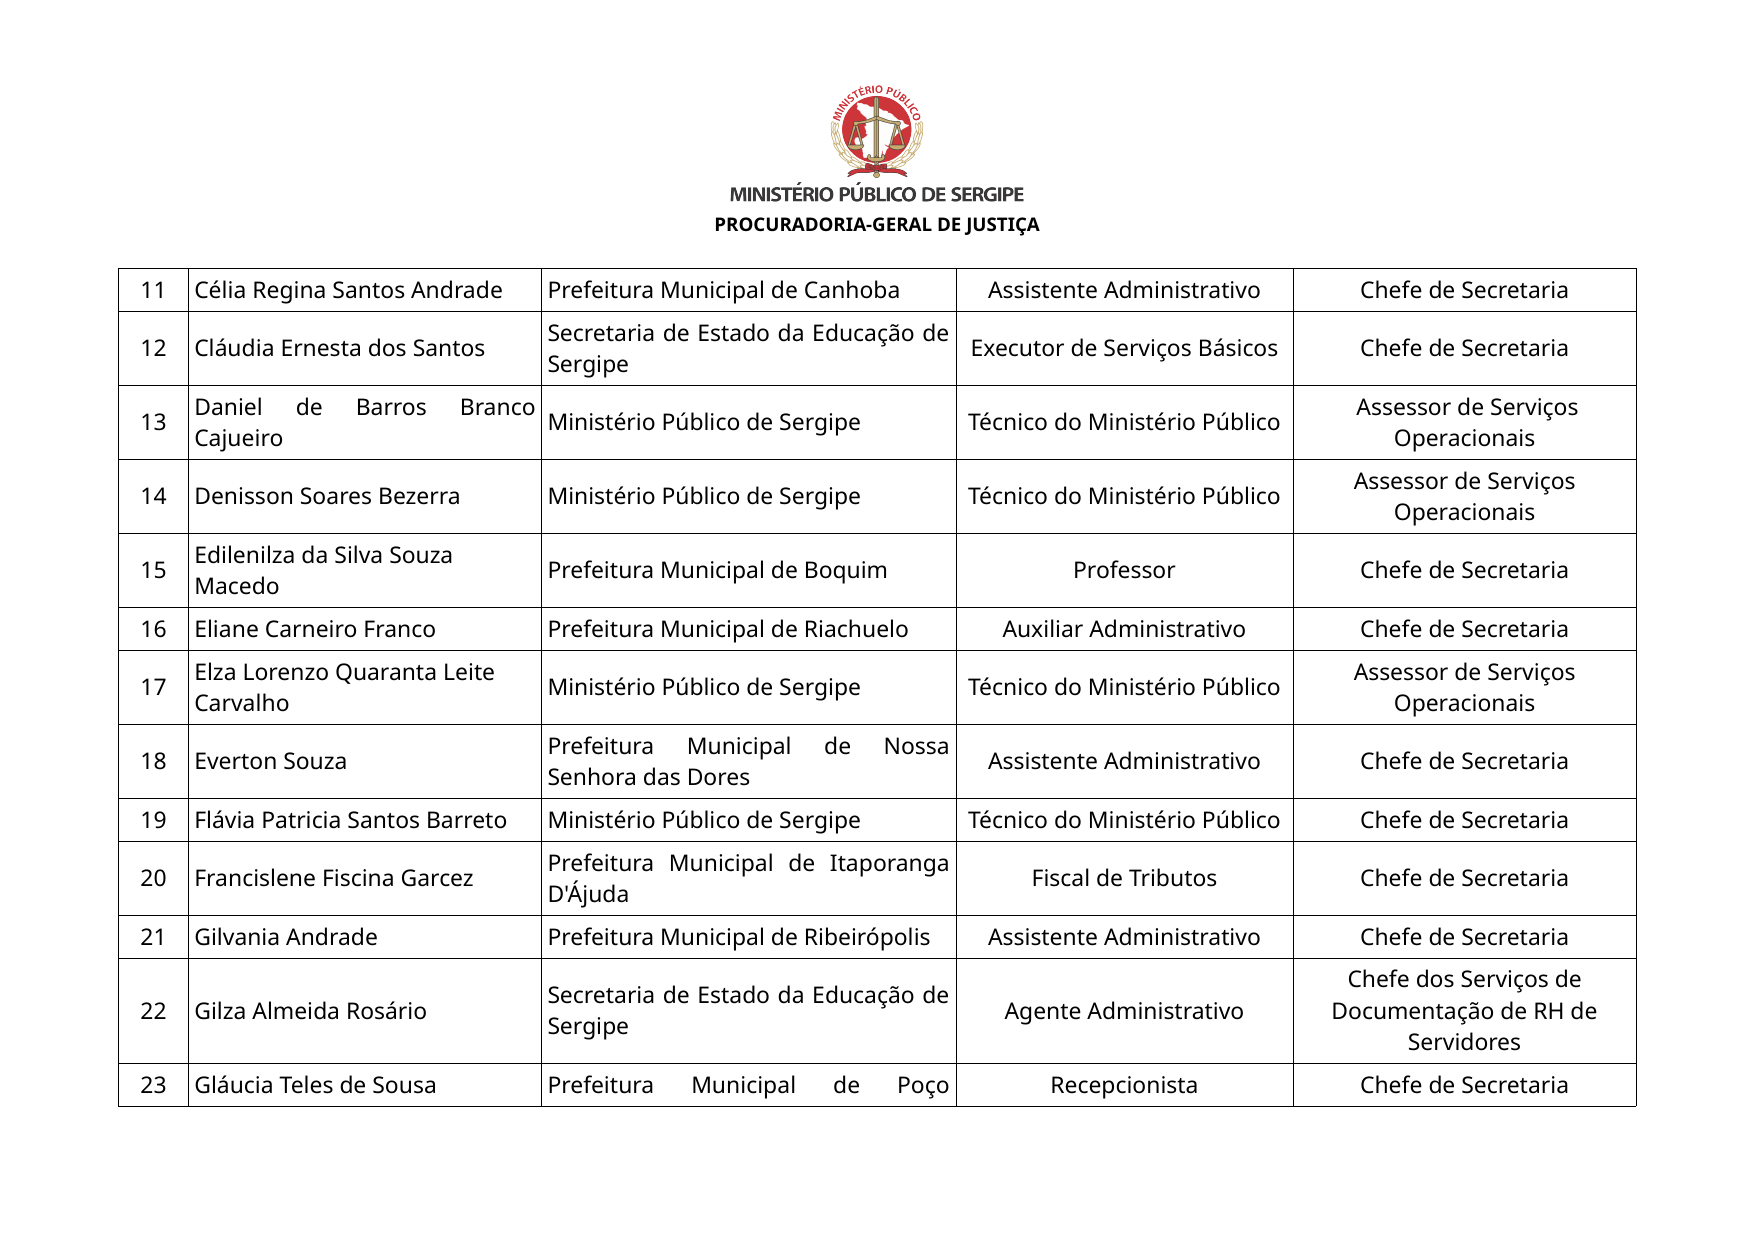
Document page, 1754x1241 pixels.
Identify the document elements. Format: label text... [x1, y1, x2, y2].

table_cell Prefeitura Municipal de Canhoba [542, 269, 956, 311]
table_cell 14 [119, 460, 188, 533]
table_cell Assistente Administrativo [957, 725, 1293, 798]
table_cell 21 [119, 916, 188, 957]
table_cell Chefe de Secretaria [1294, 842, 1636, 915]
table_cell Chefe de Secretaria [1294, 725, 1636, 798]
table_cell Prefeitura Municipal de Riachuelo [542, 608, 956, 650]
table_cell 23 [119, 1064, 188, 1106]
table_cell 11 [119, 269, 188, 311]
table_cell Auxiliar Administrativo [957, 608, 1293, 650]
table_cell 13 [119, 386, 188, 459]
table_cell Técnico do Ministério Público [957, 460, 1293, 533]
table_cell Assistente Administrativo [957, 916, 1293, 957]
table_cell Assessor de Serviços Operacionais [1294, 386, 1636, 459]
table_cell Chefe de Secretaria [1294, 608, 1636, 650]
table_cell Assistente Administrativo [957, 269, 1293, 311]
table_cell Secretaria de Estado da Educação de Sergipe [542, 959, 956, 1063]
table_cell 20 [119, 842, 188, 915]
table_cell Técnico do Ministério Público [957, 386, 1293, 459]
table_cell Prefeitura Municipal de Poço [542, 1064, 956, 1106]
table_cell Prefeitura Municipal de Nossa Senhora das Dores [542, 725, 956, 798]
table_cell Ministério Público de Sergipe [542, 460, 956, 533]
table_cell Eliane Carneiro Franco [189, 608, 541, 650]
table_cell Chefe dos Serviços de Documentação de RH de Servidores [1294, 959, 1636, 1063]
table_cell Chefe de Secretaria [1294, 916, 1636, 957]
table_cell 19 [119, 799, 188, 841]
table_cell Assessor de Serviços Operacionais [1294, 651, 1636, 724]
table_cell Professor [957, 534, 1293, 607]
table_cell Recepcionista [957, 1064, 1293, 1106]
table_cell 16 [119, 608, 188, 650]
table_cell 15 [119, 534, 188, 607]
table_cell Assessor de Serviços Operacionais [1294, 460, 1636, 533]
table_cell Flávia Patricia Santos Barreto [189, 799, 541, 841]
table_cell Célia Regina Santos Andrade [189, 269, 541, 311]
table_cell Prefeitura Municipal de Ribeirópolis [542, 916, 956, 957]
table_cell Francislene Fiscina Garcez [189, 842, 541, 915]
table_cell Chefe de Secretaria [1294, 1064, 1636, 1106]
table_cell Cláudia Ernesta dos Santos [189, 312, 541, 385]
table_cell Gilza Almeida Rosário [189, 959, 541, 1063]
table_cell Ministério Público de Sergipe [542, 651, 956, 724]
table_cell Edilenilza da Silva Souza Macedo [189, 534, 541, 607]
table_cell Ministério Público de Sergipe [542, 799, 956, 841]
table_cell Secretaria de Estado da Educação de Sergipe [542, 312, 956, 385]
table_cell 12 [119, 312, 188, 385]
table_cell Elza Lorenzo Quaranta Leite Carvalho [189, 651, 541, 724]
picture [730, 85, 1024, 204]
table_cell 17 [119, 651, 188, 724]
table_cell Prefeitura Municipal de Boquim [542, 534, 956, 607]
table_cell Prefeitura Municipal de Itaporanga D'Ájuda [542, 842, 956, 915]
table_cell Chefe de Secretaria [1294, 799, 1636, 841]
table_cell Técnico do Ministério Público [957, 651, 1293, 724]
table_cell Denisson Soares Bezerra [189, 460, 541, 533]
table_cell Ministério Público de Sergipe [542, 386, 956, 459]
table_cell Chefe de Secretaria [1294, 534, 1636, 607]
table_cell Chefe de Secretaria [1294, 269, 1636, 311]
table_cell Everton Souza [189, 725, 541, 798]
table_cell 22 [119, 959, 188, 1063]
table_cell Daniel de Barros Branco Cajueiro [189, 386, 541, 459]
table_cell Técnico do Ministério Público [957, 799, 1293, 841]
table_cell Agente Administrativo [957, 959, 1293, 1063]
table_cell Gláucia Teles de Sousa [189, 1064, 541, 1106]
table_cell Executor de Serviços Básicos [957, 312, 1293, 385]
table_cell Fiscal de Tributos [957, 842, 1293, 915]
table_cell 18 [119, 725, 188, 798]
table_cell Chefe de Secretaria [1294, 312, 1636, 385]
table_cell Gilvania Andrade [189, 916, 541, 957]
